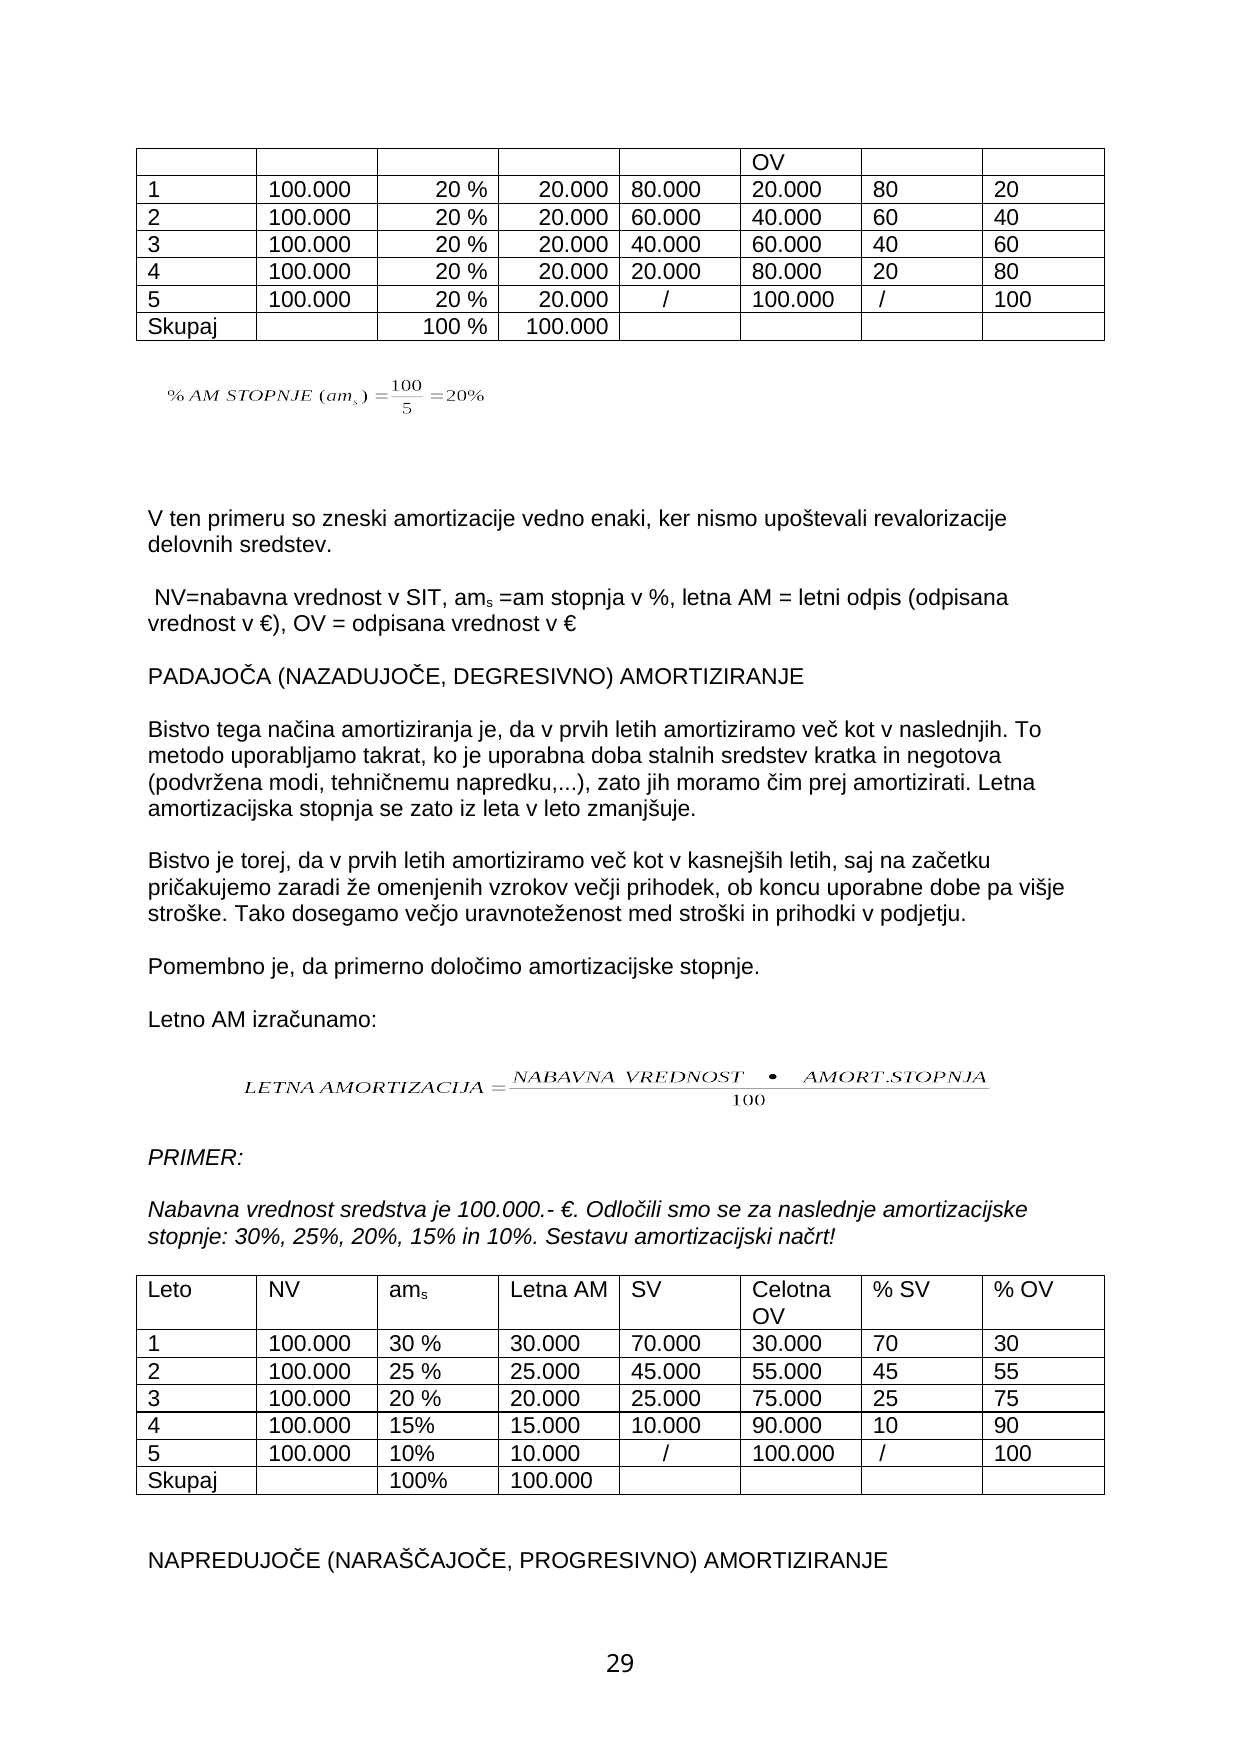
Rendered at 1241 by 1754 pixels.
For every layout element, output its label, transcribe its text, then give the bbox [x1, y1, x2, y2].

table_cell 45 [862, 1358, 982, 1384]
table_cell 25 % [378, 1358, 498, 1384]
text Letno AM izračunamo: [148, 1006, 1092, 1032]
table_cell 10% [378, 1440, 498, 1466]
text PADAJOČA (NAZADUJOČE, DEGRESIVNO) AMORTIZIRANJE [148, 663, 1092, 689]
table_cell 90.000 [741, 1413, 861, 1439]
table_cell 1 [137, 176, 256, 202]
table_header [862, 149, 982, 175]
table_cell / [862, 1440, 982, 1466]
table_cell 20 % [378, 258, 498, 285]
table_cell 60 [862, 204, 982, 230]
table_cell 4 [137, 258, 256, 285]
table_cell 75 [983, 1385, 1104, 1411]
table_cell / [620, 1440, 740, 1466]
table_cell [741, 313, 861, 339]
table_cell 75.000 [741, 1385, 861, 1411]
table_cell 100.000 [257, 204, 377, 230]
table_cell 5 [137, 286, 256, 312]
table_header Letna AM [499, 1276, 619, 1329]
table_cell 3 [137, 1385, 256, 1411]
text NV=nabavna vrednost v SIT, ams =am stopnja v %, letna AM = letni odpis (odpisana vrednost v €), OV = odpisana vrednost v € [148, 584, 1092, 637]
table_cell Skupaj [137, 313, 256, 339]
table_cell 45.000 [620, 1358, 740, 1384]
table_cell 80 [862, 176, 982, 202]
table_cell 100.000 [257, 1413, 377, 1439]
table_cell 2 [137, 204, 256, 230]
table_header [983, 149, 1104, 175]
table_cell 3 [137, 231, 256, 257]
table_cell 20 % [378, 286, 498, 312]
table_header [137, 149, 256, 175]
table_header [499, 149, 619, 175]
table_header OV [741, 149, 861, 175]
table_cell 100.000 [499, 313, 619, 339]
table_header NV [257, 1276, 377, 1329]
table_header % OV [983, 1276, 1104, 1329]
table_cell 20 % [378, 231, 498, 257]
table_cell 40 [983, 204, 1104, 230]
table_cell 60.000 [620, 204, 740, 230]
table_header Leto [137, 1276, 256, 1329]
table_cell 90 [983, 1413, 1104, 1439]
table_cell 30.000 [741, 1330, 861, 1357]
table_cell / [620, 286, 740, 312]
table_cell 30 [983, 1330, 1104, 1357]
table_cell [862, 313, 982, 339]
table_cell 20 % [378, 204, 498, 230]
table_cell 100.000 [257, 1358, 377, 1384]
text NAPREDUJOČE (NARAŠČAJOČE, PROGRESIVNO) AMORTIZIRANJE [148, 1547, 1092, 1574]
table_cell [257, 313, 377, 339]
table_cell [620, 313, 740, 339]
table_cell 15% [378, 1413, 498, 1439]
table_cell 100 [983, 286, 1104, 312]
table_cell 40.000 [620, 231, 740, 257]
table_cell 15.000 [499, 1413, 619, 1439]
table_cell 20.000 [499, 258, 619, 285]
text V ten primeru so zneski amortizacije vedno enaki, ker nismo upoštevali revalorizacije delovnih sredstev. [148, 505, 1092, 558]
table_cell 60 [983, 231, 1104, 257]
table_cell 100 % [378, 313, 498, 339]
table_cell 30.000 [499, 1330, 619, 1357]
table_cell 4 [137, 1413, 256, 1439]
table_cell 20 % [378, 1385, 498, 1411]
table_cell 20.000 [499, 204, 619, 230]
table_header ams [378, 1276, 498, 1329]
table_cell 20 [983, 176, 1104, 202]
table_cell 20.000 [499, 1385, 619, 1411]
table_cell [741, 1467, 861, 1493]
table_cell 10.000 [620, 1413, 740, 1439]
table_cell 20.000 [499, 286, 619, 312]
table_cell 100% [378, 1467, 498, 1493]
table_cell 40 [862, 231, 982, 257]
table_cell 100.000 [257, 286, 377, 312]
table_cell 20.000 [499, 176, 619, 202]
table_cell 40.000 [741, 204, 861, 230]
table_cell / [862, 286, 982, 312]
table_cell 100.000 [257, 176, 377, 202]
table_header [257, 149, 377, 175]
table_cell 5 [137, 1440, 256, 1466]
table_cell 80.000 [741, 258, 861, 285]
table_header % SV [862, 1276, 982, 1329]
table_cell 100 [983, 1440, 1104, 1466]
text Nabavna vrednost sredstva je 100.000.- €. Odločili smo se za naslednje amortizacijske stopnje: 30%, 25%, 20%, 15% in 10%. Sestavu amortizacijski načrt! [148, 1196, 1092, 1249]
table_cell 20.000 [620, 258, 740, 285]
table_cell 20 % [378, 176, 498, 202]
table_cell 80 [983, 258, 1104, 285]
table_cell 30 % [378, 1330, 498, 1357]
text Pomembno je, da primerno določimo amortizacijske stopnje. [148, 953, 1092, 979]
table_cell 100.000 [499, 1467, 619, 1493]
table_cell 60.000 [741, 231, 861, 257]
table_cell 25.000 [620, 1385, 740, 1411]
table_cell 70.000 [620, 1330, 740, 1357]
text PRIMER: [148, 1144, 1092, 1170]
table_header [620, 149, 740, 175]
table_header Celotna OV [741, 1276, 861, 1329]
table_cell 100.000 [257, 1330, 377, 1357]
table_cell 25 [862, 1385, 982, 1411]
table_cell 55.000 [741, 1358, 861, 1384]
table_cell 80.000 [620, 176, 740, 202]
table_cell 70 [862, 1330, 982, 1357]
table_cell [983, 1467, 1104, 1493]
table_cell 100.000 [257, 231, 377, 257]
table_cell 2 [137, 1358, 256, 1384]
table_cell [257, 1467, 377, 1493]
text Bistvo tega načina amortiziranja je, da v prvih letih amortiziramo več kot v naslednjih. To metodo uporabljamo takrat, ko je uporabna doba stalnih sredstev kratka in negotova (podvržena modi, tehničnemu napredku,...), zato jih moramo čim prej amortizirati. Letna amortizacijska stopnja se zato iz leta v leto zmanjšuje. [148, 716, 1092, 821]
table_cell 100.000 [257, 1440, 377, 1466]
table_cell 25.000 [499, 1358, 619, 1384]
table_cell [620, 1467, 740, 1493]
table_cell 100.000 [741, 286, 861, 312]
table_cell 10.000 [499, 1440, 619, 1466]
table_header [378, 149, 498, 175]
table_cell [983, 313, 1104, 339]
table_cell 20 [862, 258, 982, 285]
table_cell Skupaj [137, 1467, 256, 1493]
table_cell 1 [137, 1330, 256, 1357]
table_cell 20.000 [499, 231, 619, 257]
table_cell 20.000 [741, 176, 861, 202]
table_cell 100.000 [741, 1440, 861, 1466]
table_cell [862, 1467, 982, 1493]
table_cell 10 [862, 1413, 982, 1439]
table_header SV [620, 1276, 740, 1329]
table_cell 55 [983, 1358, 1104, 1384]
table_cell 100.000 [257, 1385, 377, 1411]
table_cell 100.000 [257, 258, 377, 285]
text Bistvo je torej, da v prvih letih amortiziramo več kot v kasnejših letih, saj na začetku pričakujemo zaradi že omenjenih vzrokov večji prihodek, ob koncu uporabne dobe pa višje stroške. Tako dosegamo večjo uravnoteženost med stroški in prihodki v podjetju. [148, 847, 1092, 927]
